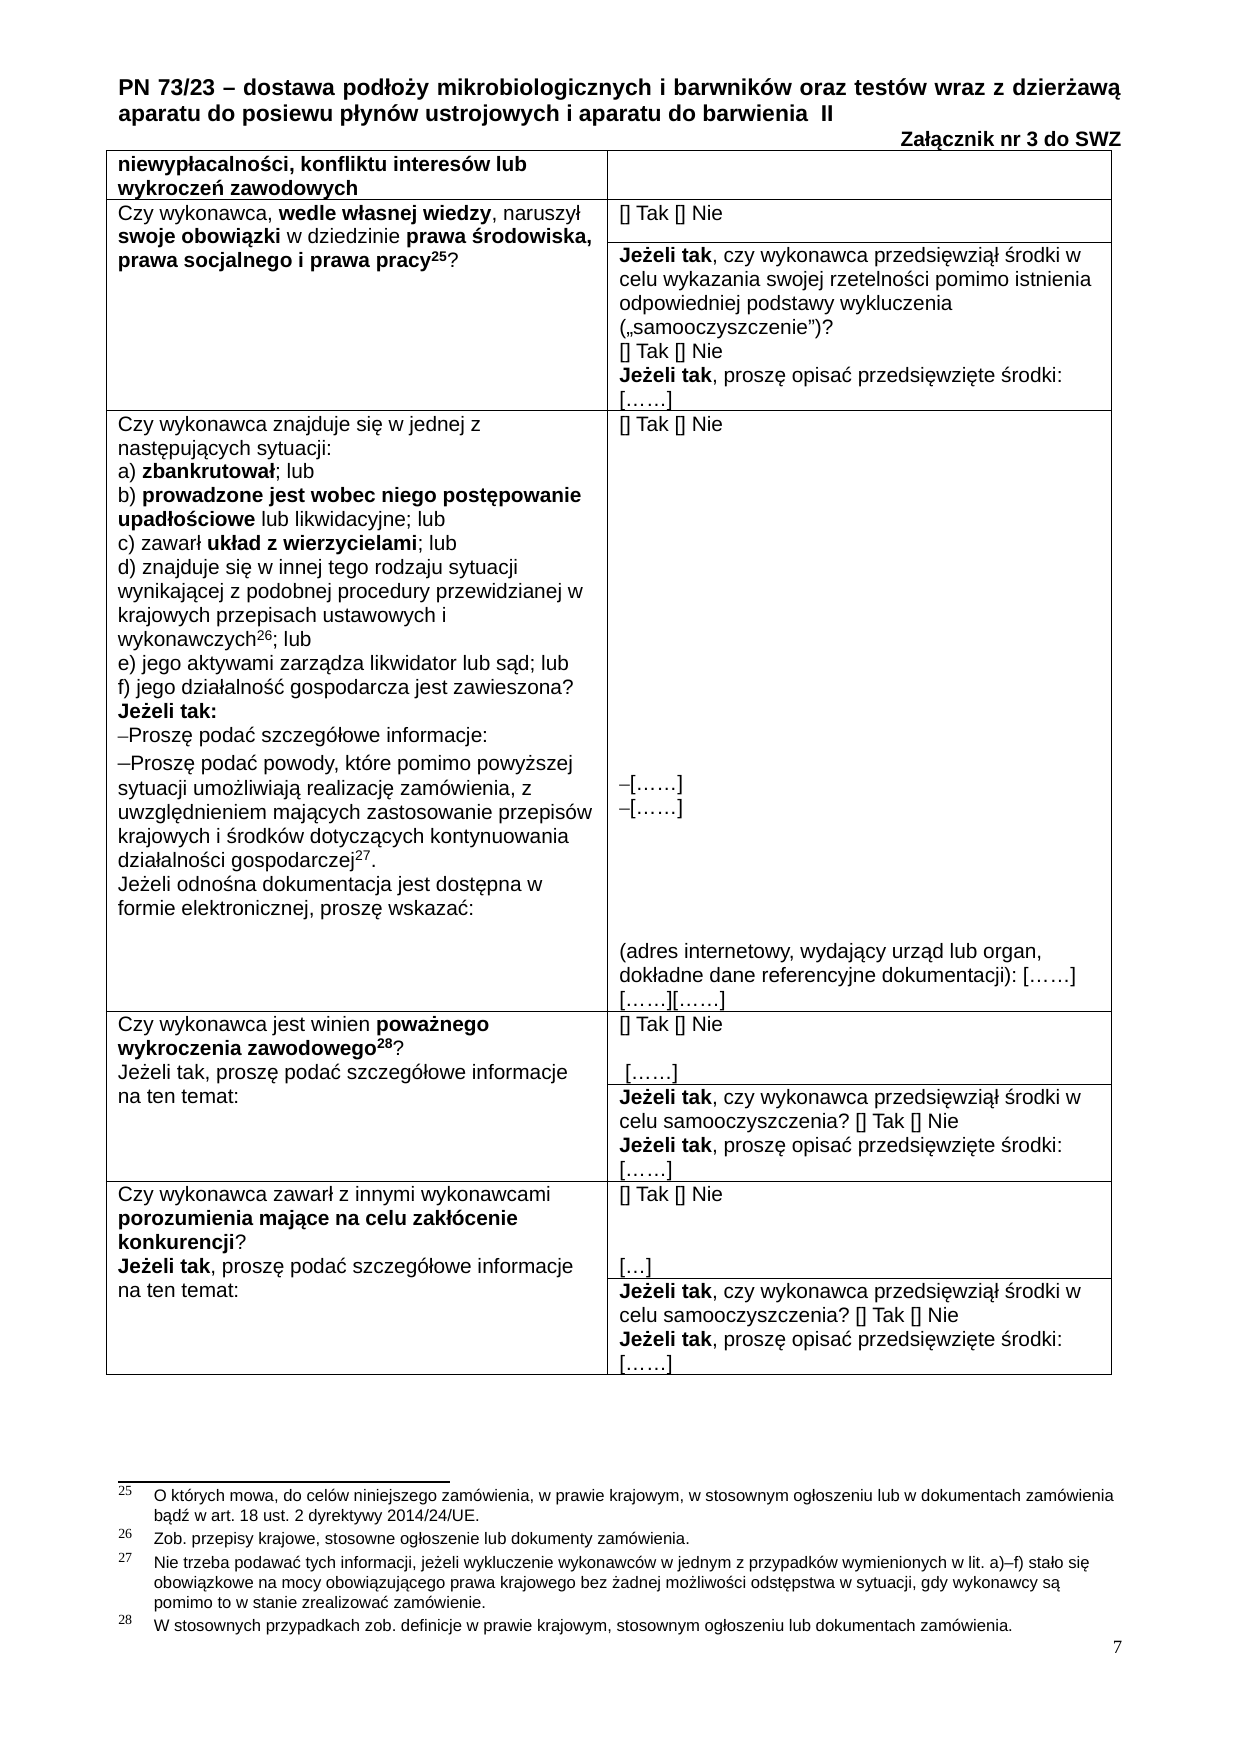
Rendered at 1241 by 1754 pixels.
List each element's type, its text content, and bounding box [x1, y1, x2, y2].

table_cell [] Tak [] Nie [608, 200, 1111, 242]
table_cell Czy wykonawca, wedle własnej wiedzy, naruszył swoje obowiązki w dziedzinie prawa środowiska, prawa socjalnego i prawa pracy? [107, 200, 607, 410]
table_header [608, 151, 1111, 199]
table_header niewypłacalności, konfliktu interesów lub wykroczeń zawodowych [107, 151, 607, 199]
table_cell [] Tak [] Nie [……] [……] (adres internetowy, wydający urząd lub organ, dokładne dane referencyjne dokumentacji): [……][……][……] [608, 411, 1111, 1011]
table_cell Czy wykonawca zawarł z innymi wykonawcami porozumienia mające na celu zakłócenie konkurencji? Jeżeli tak, proszę podać szczegółowe informacje na ten temat: [107, 1182, 607, 1374]
table_cell Czy wykonawca znajduje się w jednej z następujących sytuacji: a) zbankrutował; lub b) prowadzone jest wobec niego postępowanie upadłościowe lub likwidacyjne; lub c) zawarł układ z wierzycielami; lub d) znajduje się w innej tego rodzaju sytuacji wynikającej z podobnej procedury przewidzianej w krajowych przepisach ustawowych i wykonawczych; lub e) jego aktywami zarządza likwidator lub sąd; lub f) jego działalność gospodarcza jest zawieszona? Jeżeli tak: Proszę podać szczegółowe informacje: Proszę podać powody, które pomimo powyższej sytuacji umożliwiają realizację zamówienia, z uwzględnieniem mających zastosowanie przepisów krajowych i środków dotyczących kontynuowania działalności gospodarczej. Jeżeli odnośna dokumentacja jest dostępna w formie elektronicznej, proszę wskazać: [107, 411, 607, 1011]
table_cell [] Tak [] Nie […] [608, 1182, 1111, 1277]
table_cell [] Tak [] Nie [……] [608, 1012, 1111, 1084]
table_cell Jeżeli tak, czy wykonawca przedsięwziął środki w celu wykazania swojej rzetelności pomimo istnienia odpowiedniej podstawy wykluczenia („samooczyszczenie”)? [] Tak [] Nie Jeżeli tak, proszę opisać przedsięwzięte środki: [……] [608, 243, 1111, 410]
table_cell Jeżeli tak, czy wykonawca przedsięwziął środki w celu samooczyszczenia? [] Tak [] Nie Jeżeli tak, proszę opisać przedsięwzięte środki: [……] [608, 1279, 1111, 1374]
table_cell Czy wykonawca jest winien poważnego wykroczenia zawodowego? Jeżeli tak, proszę podać szczegółowe informacje na ten temat: [107, 1012, 607, 1181]
table_cell Jeżeli tak, czy wykonawca przedsięwziął środki w celu samooczyszczenia? [] Tak [] Nie Jeżeli tak, proszę opisać przedsięwzięte środki: [……] [608, 1085, 1111, 1181]
